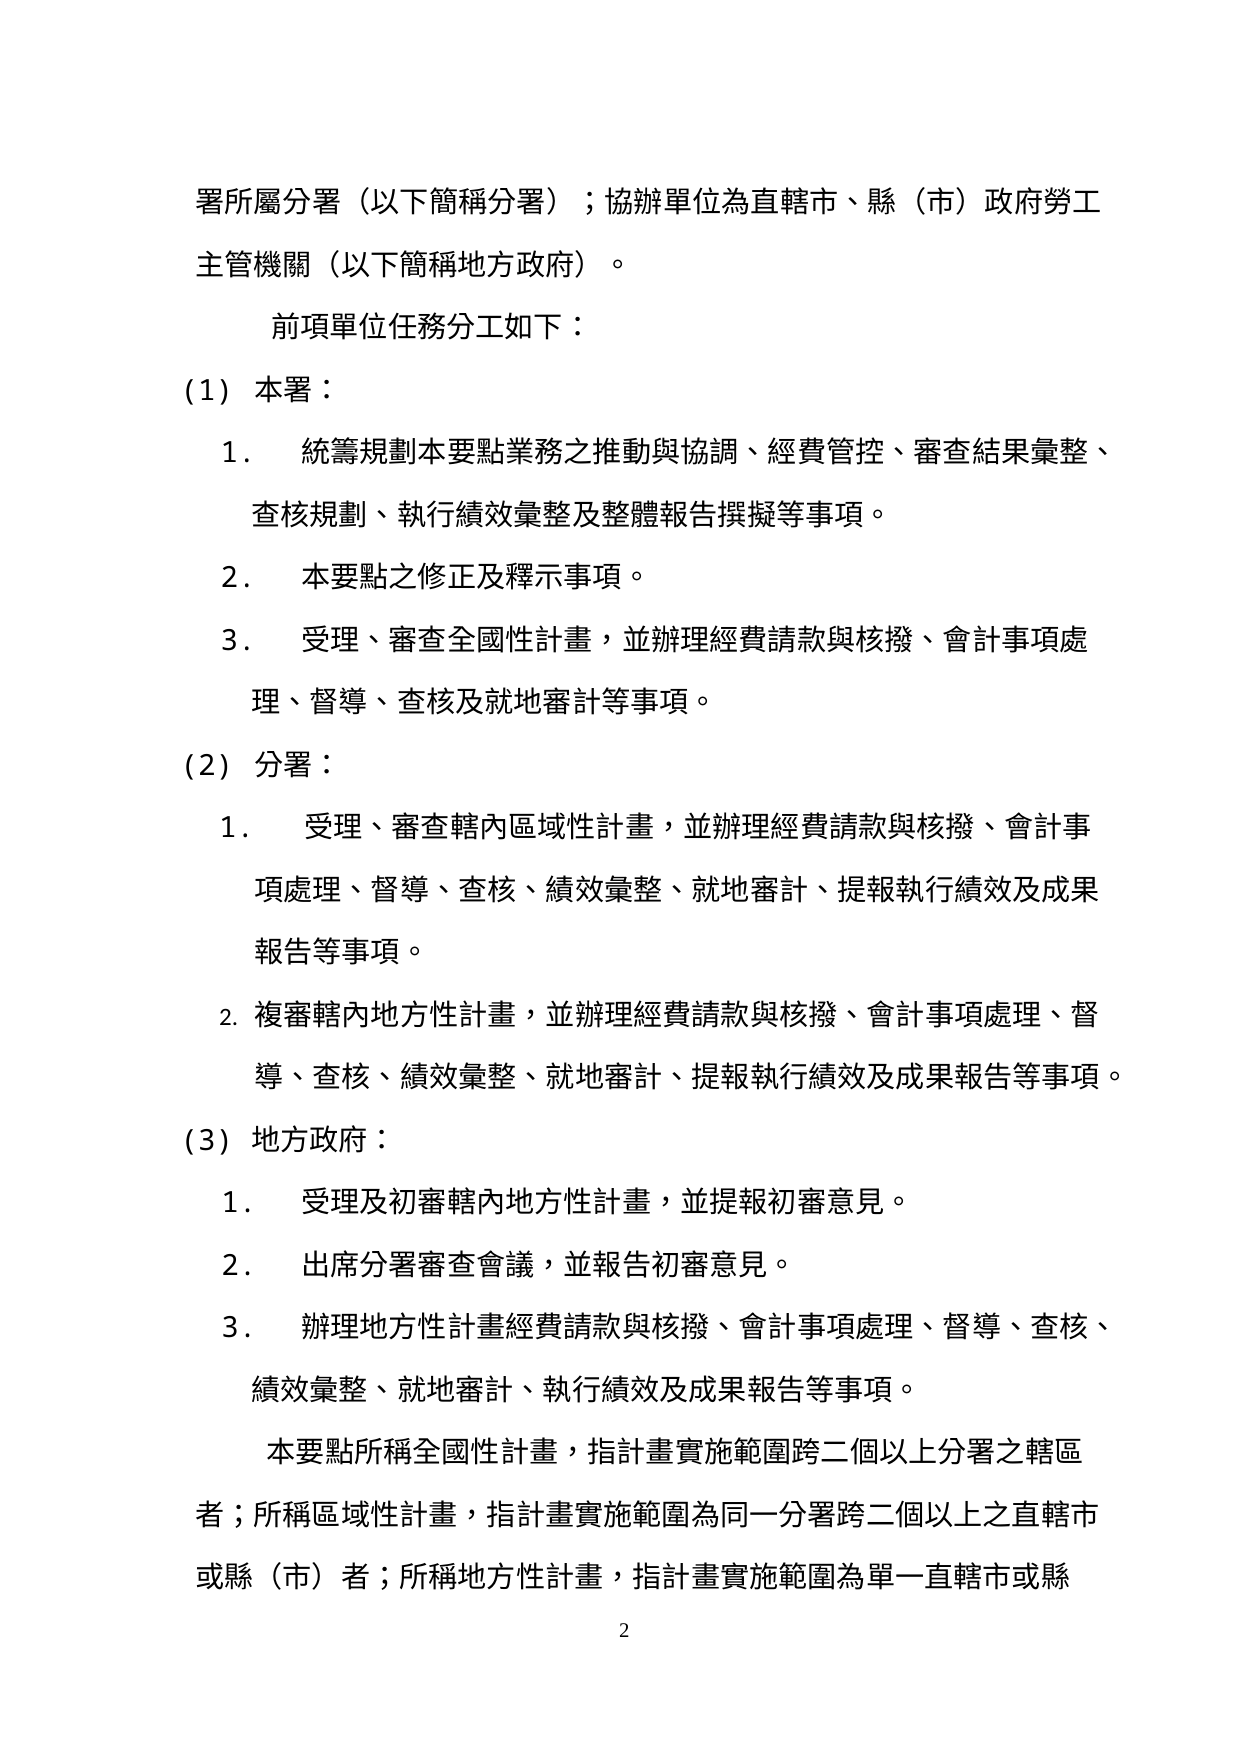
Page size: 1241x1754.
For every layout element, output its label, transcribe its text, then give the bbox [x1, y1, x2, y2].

list 本要點之修正及釋示事項。 [220, 533, 1104, 596]
list 辦理地方性計畫經費請款與核撥、會計事項處理、督導、查核、績效彙整、就地審計、執行績效及成果報告等事項。 [221, 1283, 1104, 1408]
text 本要點所稱全國性計畫，指計畫實施範圍跨二個以上分署之轄區者；所稱區域性計畫，指計畫實施範圍為同一分署跨二個以上之直轄市或縣（市）者；所稱地方性計畫，指計畫實施範圍為單一直轄市或縣 [179, 1408, 1104, 1596]
list 本署： [180, 346, 1104, 408]
list 受理、審查全國性計畫，並辦理經費請款與核撥、會計事項處理、督導、查核及就地審計等事項。 [220, 596, 1104, 721]
list 分署： [180, 721, 1104, 783]
list 地方政府： [180, 1096, 1104, 1158]
list 統籌規劃本要點業務之推動與協調、經費管控、審查結果彙整、查核規劃、執行績效彙整及整體報告撰擬等事項。 [220, 408, 1104, 533]
list 受理及初審轄內地方性計畫，並提報初審意見。 [221, 1158, 1104, 1221]
list 出席分署審查會議，並報告初審意見。 [221, 1221, 1104, 1283]
list 署所屬分署（以下簡稱分署）；協辦單位為直轄市、縣（市）政府勞工主管機關（以下簡稱地方政府）。 [136, 158, 1104, 283]
text 前項單位任務分工如下： [184, 283, 1104, 346]
list 複審轄內地方性計畫，並辦理經費請款與核撥、會計事項處理、督導、查核、績效彙整、就地審計、提報執行績效及成果報告等事項。 [219, 971, 1104, 1096]
list 受理、審查轄內區域性計畫，並辦理經費請款與核撥、會計事項處理、督導、查核、績效彙整、就地審計、提報執行績效及成果報告等事項。 [219, 783, 1104, 971]
